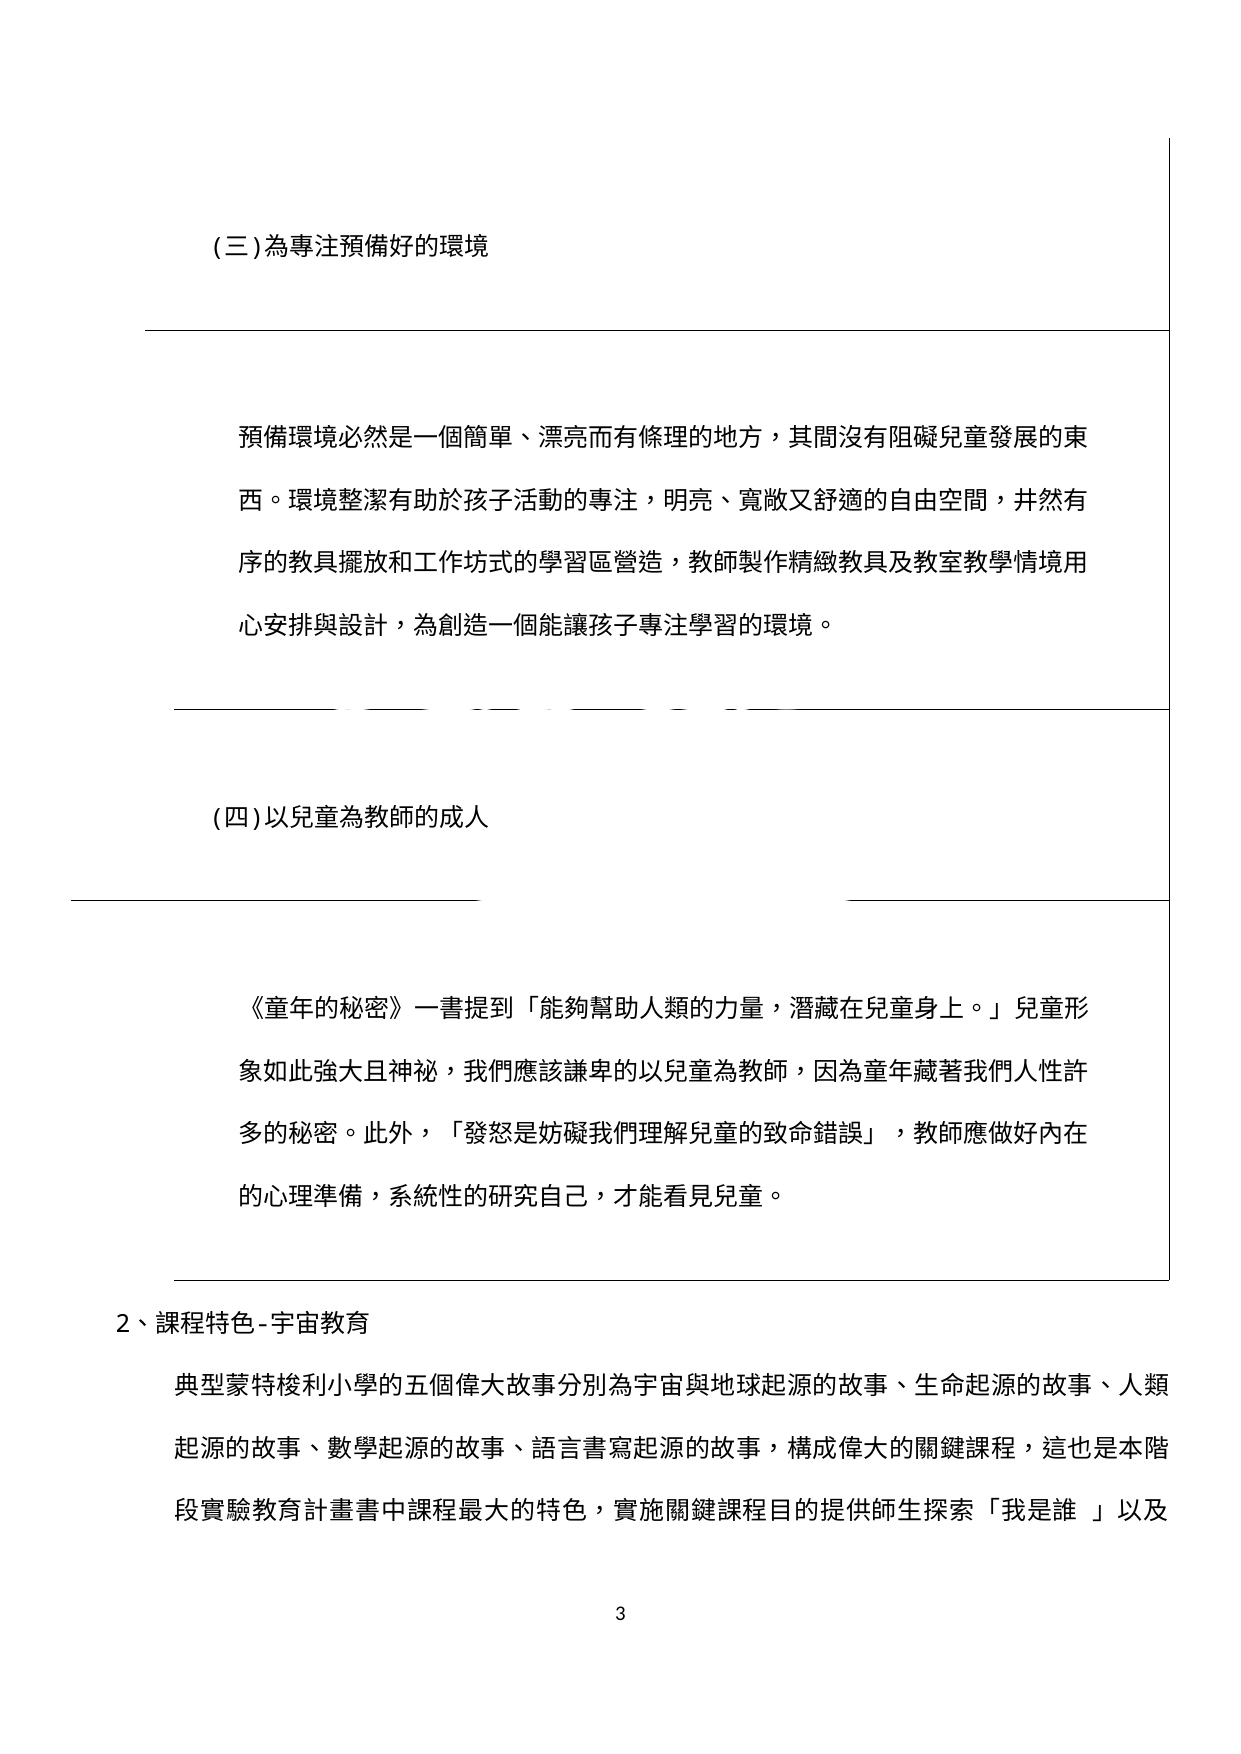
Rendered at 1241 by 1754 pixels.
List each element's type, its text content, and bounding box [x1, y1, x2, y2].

text (三)為專注預備好的環境 [145, 138, 1169, 330]
text [492, 709, 569, 793]
text 典型蒙特梭利小學的五個偉大故事分別為宇宙與地球起源的故事、生命起源的故事、人類起源的故事、數學起源的故事、語言書寫起源的故事，構成偉大的關鍵課程，這也是本階段實驗教育計畫書中課程最大的特色，實施關鍵課程目的提供師生探索「我是誰 」以及「自己究竟如何來到這世界」，唯有瞭解上列問題，才有可能理解自己身處在宇宙之間所背負的使命。除了關鍵課程之外，基礎課程包含AMI 6-12歲主教課程內容，涵蓋綜合課程、語言、數學(算術與代數)、幾何學、地理學(包括物理和化學)、生物學、歷史、音樂、藝術等領域；戶外課結合本校在地自然與人文環境進行學習。 [174, 1342, 1169, 1530]
text (四)以兒童為教師的成人 [71, 709, 512, 900]
text 《童年的秘密》一書提到「能夠幫助人類的力量，潛藏在兒童身上。」兒童形象如此強大且神祕，我們應該謙卑的以兒童為教師，因為童年藏著我們人性許多的秘密。此外，「發怒是妨礙我們理解兒童的致命錯誤」，教師應做好內在的心理準備，系統性的研究自己，才能看見兒童。 [174, 901, 1169, 1280]
text [570, 709, 640, 748]
text [750, 709, 775, 725]
list 課程特色-宇宙教育 [115, 1280, 1169, 1342]
text 預備環境必然是一個簡單、漂亮而有條理的地方，其間沒有阻礙兒童發展的東西。環境整潔有助於孩子活動的專注，明亮、寬敞又舒適的自由空間，井然有序的教具擺放和工作坊式的學習區營造，教師製作精緻教具及教室教學情境用心安排與設計，為創造一個能讓孩子專注學習的環境。 [174, 330, 1169, 709]
text [791, 709, 1169, 900]
text [729, 709, 740, 739]
